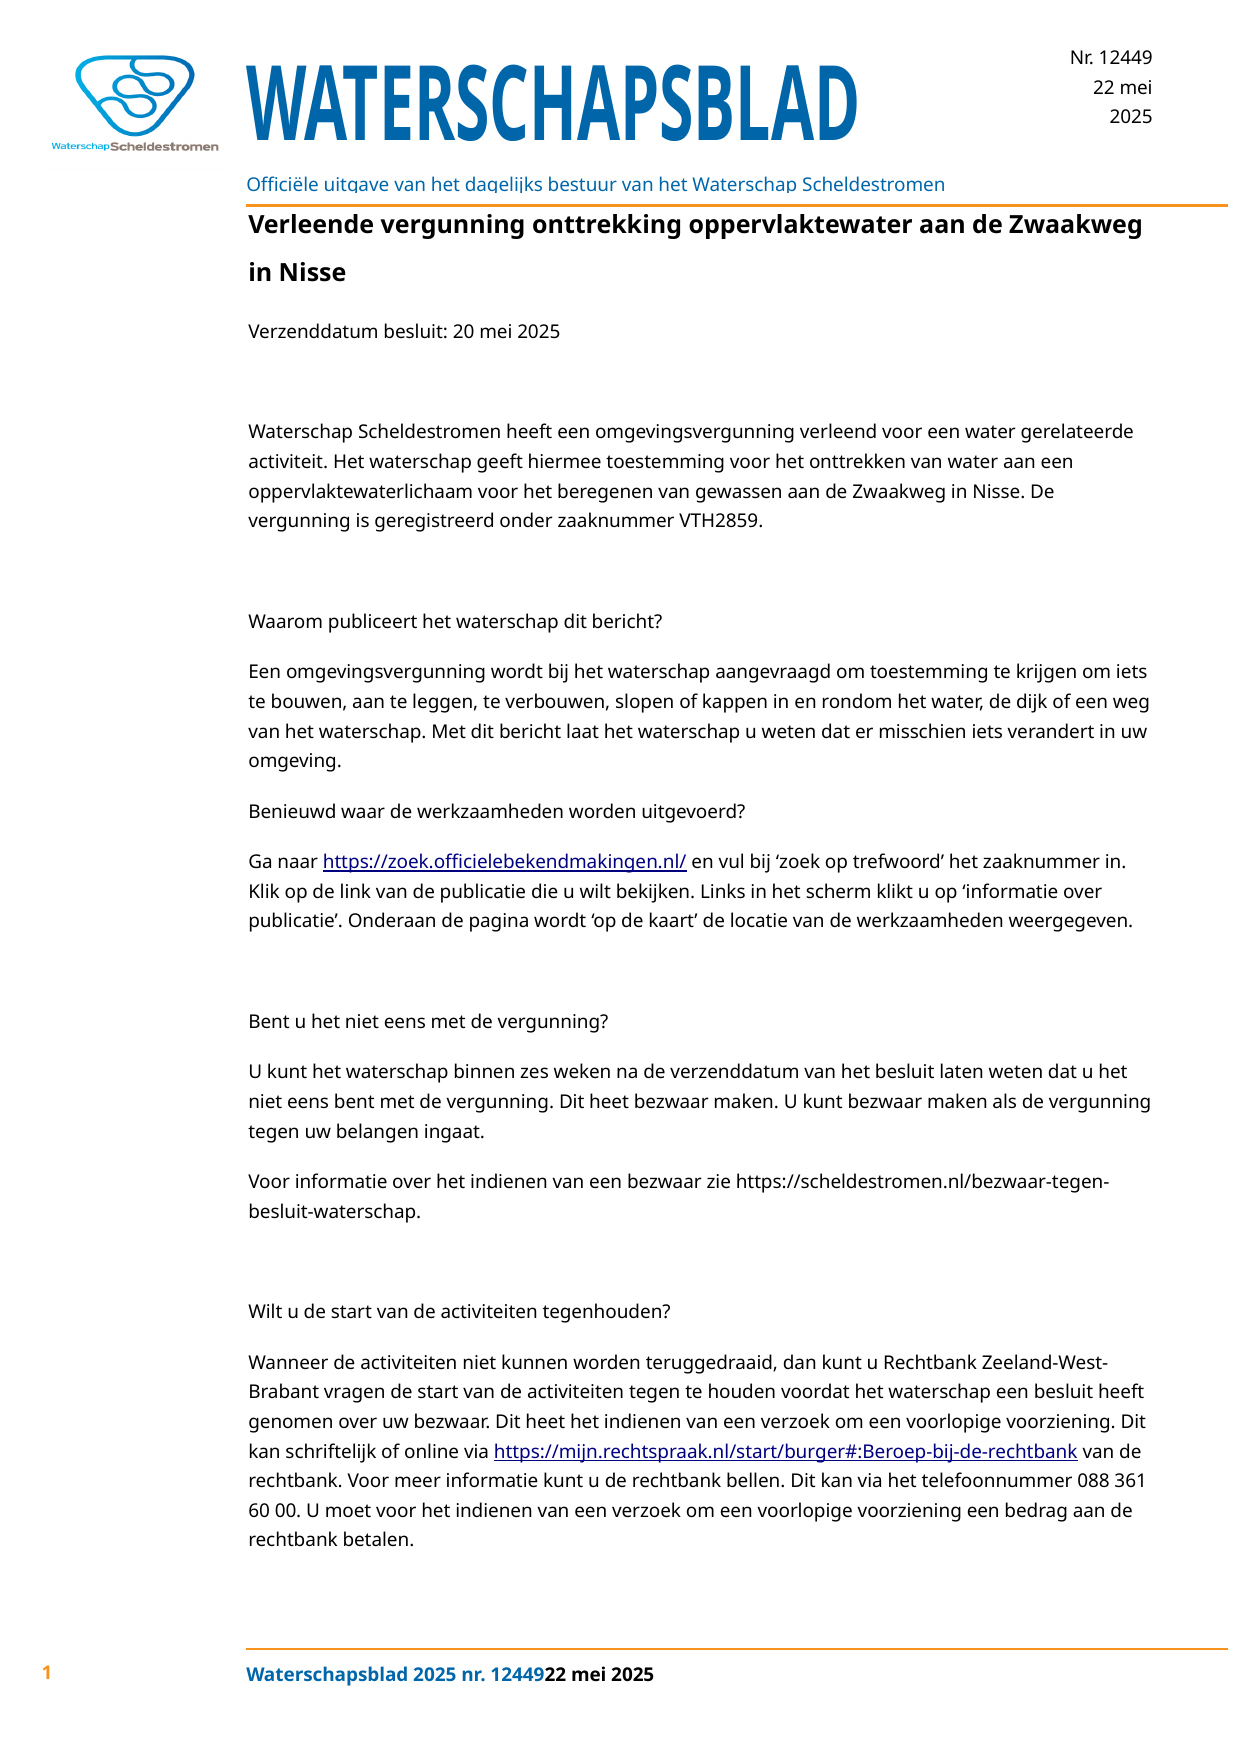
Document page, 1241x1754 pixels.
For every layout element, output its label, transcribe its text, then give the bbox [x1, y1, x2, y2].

text Wilt u de start van de activiteiten tegenhouden? [248, 1299, 1152, 1324]
text Voor informatie over het indienen van een bezwaar zie https://scheldestromen.nl/bezwaar-tegen-besluit-waterschap. [248, 1168, 1152, 1224]
text Verleende vergunning onttrekking oppervlaktewater aan de Zwaakweg in Nisse [248, 207, 1152, 288]
text Bent u het niet eens met de vergunning? [248, 1008, 1152, 1034]
picture [41, 47, 231, 172]
text Ga naar https://zoek.officielebekendmakingen.nl/ en vul bij ‘zoek op trefwoord’ het zaaknummer in. Klik op de link van de publicatie die u wilt bekijken. Links in het scherm klikt u op ‘informatie over publicatie’. Onderaan de pagina wordt ‘op de kaart’ de locatie van de werkzaamheden weergegeven. [248, 848, 1152, 933]
text Benieuwd waar de werkzaamheden worden uitgevoerd? [248, 798, 1152, 824]
text Wanneer de activiteiten niet kunnen worden teruggedraaid, dan kunt u Rechtbank Zeeland-West-Brabant vragen de start van de activiteiten tegen te houden voordat het waterschap een besluit heeft genomen over uw bezwaar. Dit heet het indienen van een verzoek om een voorlopige voorziening. Dit kan schriftelijk of online via https://mijn.rechtspraak.nl/start/burger#:Beroep-bij-de-rechtbank van de rechtbank. Voor meer informatie kunt u de rechtbank bellen. Dit kan via het telefoonnummer 088 361 60 00. U moet voor het indienen van een verzoek om een voorlopige voorziening een bedrag aan de rechtbank betalen. [248, 1349, 1152, 1552]
text Waarom publiceert het waterschap dit bericht? [248, 608, 1152, 634]
text U kunt het waterschap binnen zes weken na de verzenddatum van het besluit laten weten dat u het niet eens bent met de vergunning. Dit heet bezwaar maken. U kunt bezwaar maken als de vergunning tegen uw belangen ingaat. [248, 1059, 1152, 1144]
text Een omgevingsvergunning wordt bij het waterschap aangevraagd om toestemming te krijgen om iets te bouwen, aan te leggen, te verbouwen, slopen of kappen in en rondom het water, de dijk of een weg van het waterschap. Met dit bericht laat het waterschap u weten dat er misschien iets verandert in uw omgeving. [248, 659, 1152, 773]
text Waterschap Scheldestromen heeft een omgevingsvergunning verleend voor een water gerelateerde activiteit. Het waterschap geeft hiermee toestemming voor het onttrekken van water aan een oppervlaktewaterlichaam voor het beregenen van gewassen aan de Zwaakweg in Nisse. De vergunning is geregistreerd onder zaaknummer VTH2859. [248, 419, 1152, 533]
text Verzenddatum besluit: 20 mei 2025 [248, 318, 1152, 344]
